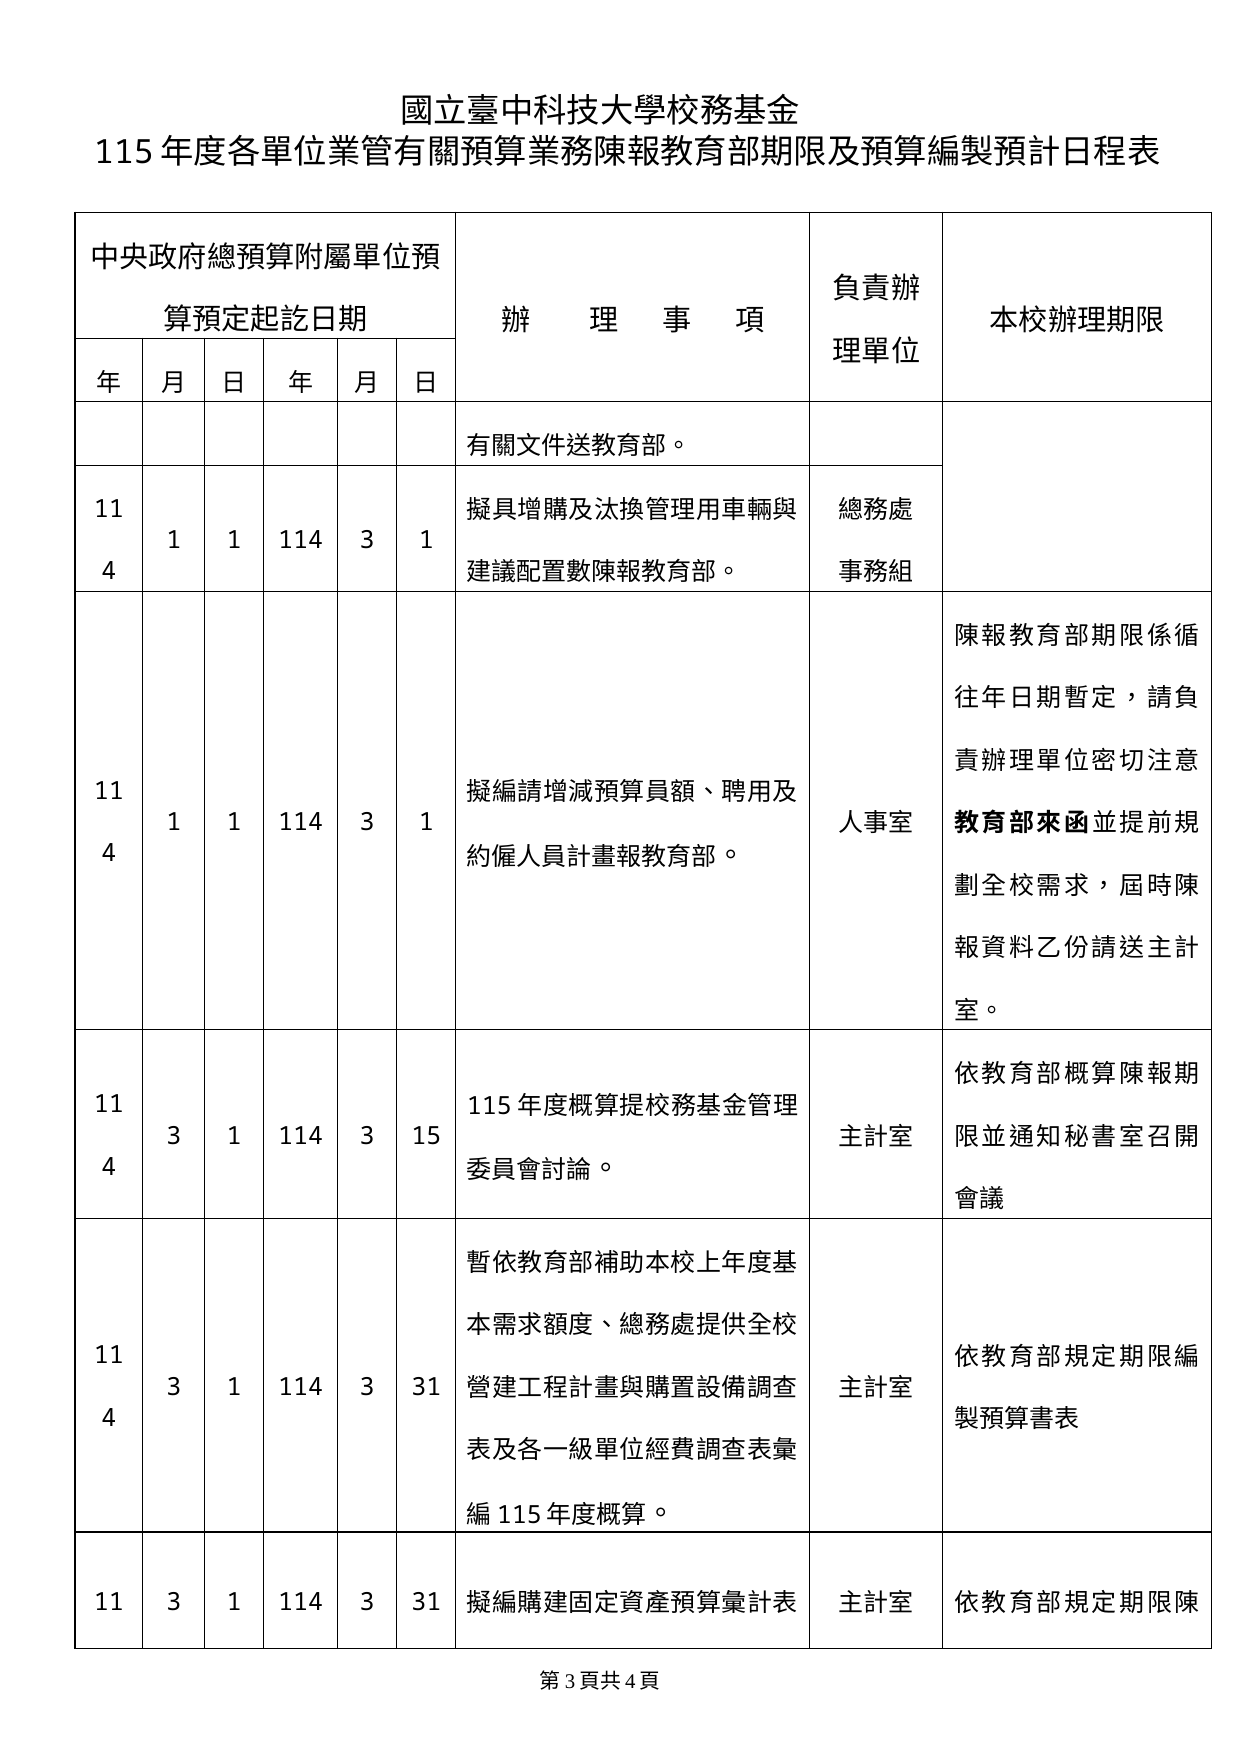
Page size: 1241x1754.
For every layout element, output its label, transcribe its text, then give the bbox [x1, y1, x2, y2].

table_cell 31 [397, 1533, 455, 1648]
table_cell 114 [76, 1030, 142, 1218]
table_cell 主計室 [810, 1219, 942, 1531]
table_cell 年 [76, 339, 142, 401]
table_header 辦 理 事 項 [456, 213, 809, 401]
table_cell 1 [205, 1030, 263, 1218]
table_cell 主計室 [810, 1533, 942, 1648]
table_cell 1 [205, 1219, 263, 1531]
table_cell 114 [76, 1219, 142, 1531]
table_cell 3 [338, 592, 396, 1029]
table_cell 3 [338, 1219, 396, 1531]
table_cell 114 [264, 1030, 337, 1218]
table_header 中央政府總預算附屬單位預算預定起訖日期 [76, 213, 455, 338]
table_cell 3 [143, 1533, 204, 1648]
table_header 負責辦理單位 [810, 213, 942, 401]
table_cell 依教育部規定期限陳 [943, 1533, 1211, 1648]
table_cell 11 [76, 1533, 142, 1648]
table_cell [264, 402, 337, 465]
table_cell 1 [205, 1533, 263, 1648]
table_cell [810, 402, 942, 465]
table_cell 主計室 [810, 1030, 942, 1218]
table_cell 陳報教育部期限係循往年日期暫定，請負責辦理單位密切注意教育部來函並提前規劃全校需求，屆時陳報資料乙份請送主計室。 [943, 592, 1211, 1029]
table_cell 擬具增購及汰換管理用車輛與建議配置數陳報教育部。 [456, 466, 809, 591]
table_cell 114 [264, 466, 337, 591]
table_cell 1 [143, 592, 204, 1029]
table_cell 114 [264, 1219, 337, 1531]
table_cell 擬編請增減預算員額、聘用及約僱人員計畫報教育部。 [456, 592, 809, 1029]
table_cell [943, 402, 1211, 591]
table_header 本校辦理期限 [943, 213, 1211, 401]
table_cell [397, 402, 455, 465]
table_cell 31 [397, 1219, 455, 1531]
table_cell 日 [397, 339, 455, 401]
table_cell 1 [397, 592, 455, 1029]
table_cell 擬編購建固定資產預算彙計表 [456, 1533, 809, 1648]
table_cell 15 [397, 1030, 455, 1218]
table_cell 1 [397, 466, 455, 591]
table_cell 總務處 事務組 [810, 466, 942, 591]
table_cell 月 [143, 339, 204, 401]
table_cell 日 [205, 339, 263, 401]
table_cell 1 [205, 466, 263, 591]
table_cell 114 [264, 1533, 337, 1648]
table_cell 114 [76, 466, 142, 591]
table_cell 114 [76, 592, 142, 1029]
table_cell 月 [338, 339, 396, 401]
table_cell 依教育部概算陳報期限並通知秘書室召開會議 [943, 1030, 1211, 1218]
table_cell [143, 402, 204, 465]
table_cell 3 [143, 1219, 204, 1531]
table_cell 3 [338, 1030, 396, 1218]
table_cell [205, 402, 263, 465]
table_cell 1 [143, 466, 204, 591]
table_cell 3 [143, 1030, 204, 1218]
table_cell 114 [264, 592, 337, 1029]
table_cell 人事室 [810, 592, 942, 1029]
table_cell [76, 402, 142, 465]
table_cell 暫依教育部補助本校上年度基本需求額度、總務處提供全校營建工程計畫與購置設備調查表及各一級單位經費調查表彙編115年度概算。 [456, 1219, 809, 1531]
table_cell [338, 402, 396, 465]
table_cell 115年度概算提校務基金管理委員會討論。 [456, 1030, 809, 1218]
table_cell 有關文件送教育部。 [456, 402, 809, 465]
table_cell 1 [205, 592, 263, 1029]
table_cell 年 [264, 339, 337, 401]
table_cell 3 [338, 1533, 396, 1648]
table_cell 3 [338, 466, 396, 591]
table_cell 依教育部規定期限編製預算書表 [943, 1219, 1211, 1531]
